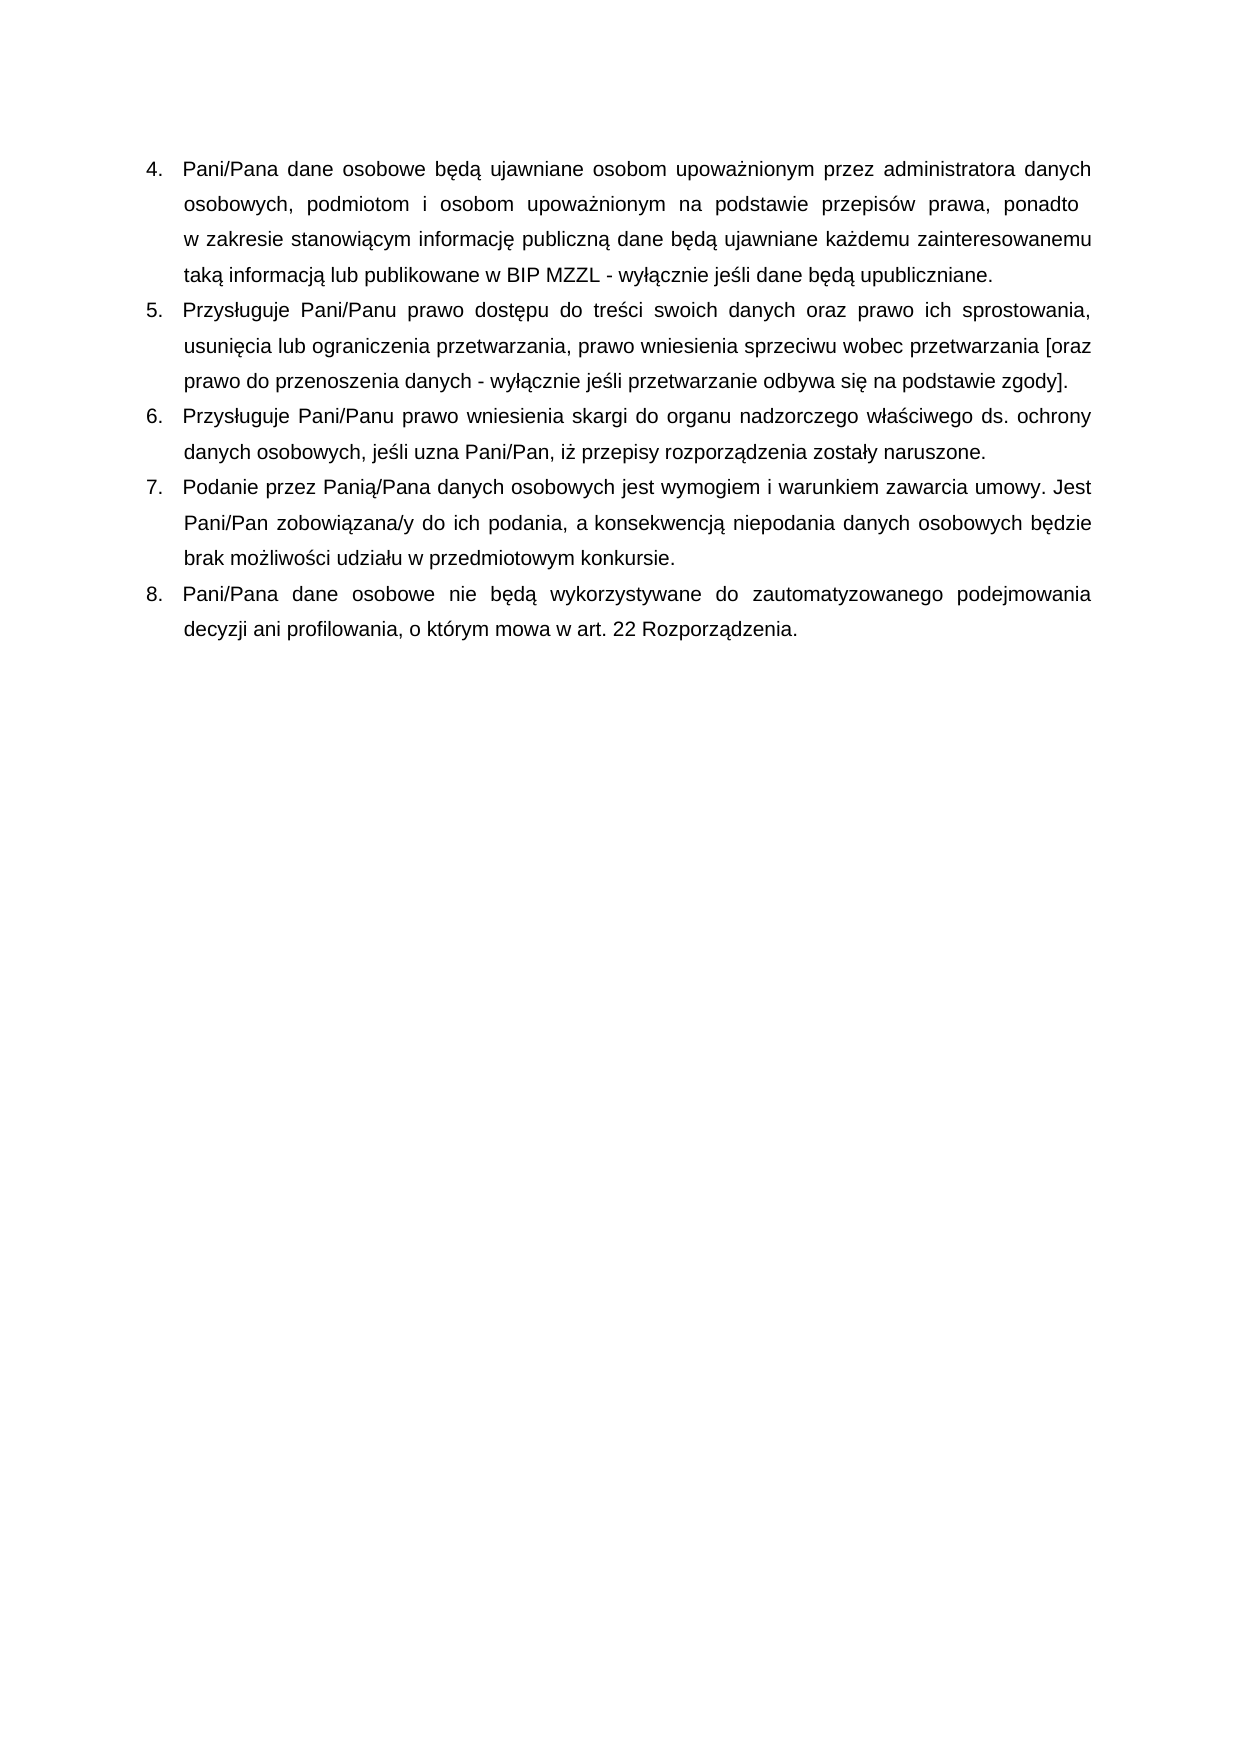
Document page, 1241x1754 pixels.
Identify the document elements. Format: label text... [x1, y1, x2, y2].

list Podanie przez Panią/Pana danych osobowych jest wymogiem i warunkiem zawarcia umowy. Jest Pani/Pan zobowiązana/y do ich podania, a konsekwencją niepodania danych osobowych będzie brak możliwości udziału w przedmiotowym konkursie. [146, 466, 1093, 573]
list Przysługuje Pani/Panu prawo wniesienia skargi do organu nadzorczego właściwego ds. ochrony danych osobowych, jeśli uzna Pani/Pan, iż przepisy rozporządzenia zostały naruszone. [146, 396, 1093, 466]
list Pani/Pana dane osobowe będą ujawniane osobom upoważnionym przez administratora danych osobowych, podmiotom i osobom upoważnionym na podstawie przepisów prawa, ponadto w zakresie stanowiącym informację publiczną dane będą ujawniane każdemu zainteresowanemu taką informacją lub publikowane w BIP MZZL - wyłącznie jeśli dane będą upubliczniane. [146, 148, 1093, 289]
list Przysługuje Pani/Panu prawo dostępu do treści swoich danych oraz prawo ich sprostowania, usunięcia lub ograniczenia przetwarzania, prawo wniesienia sprzeciwu wobec przetwarzania [oraz prawo do przenoszenia danych - wyłącznie jeśli przetwarzanie odbywa się na podstawie zgody]. [146, 289, 1093, 396]
list Pani/Pana dane osobowe nie będą wykorzystywane do zautomatyzowanego podejmowania decyzji ani profilowania, o którym mowa w art. 22 Rozporządzenia. [146, 573, 1093, 643]
